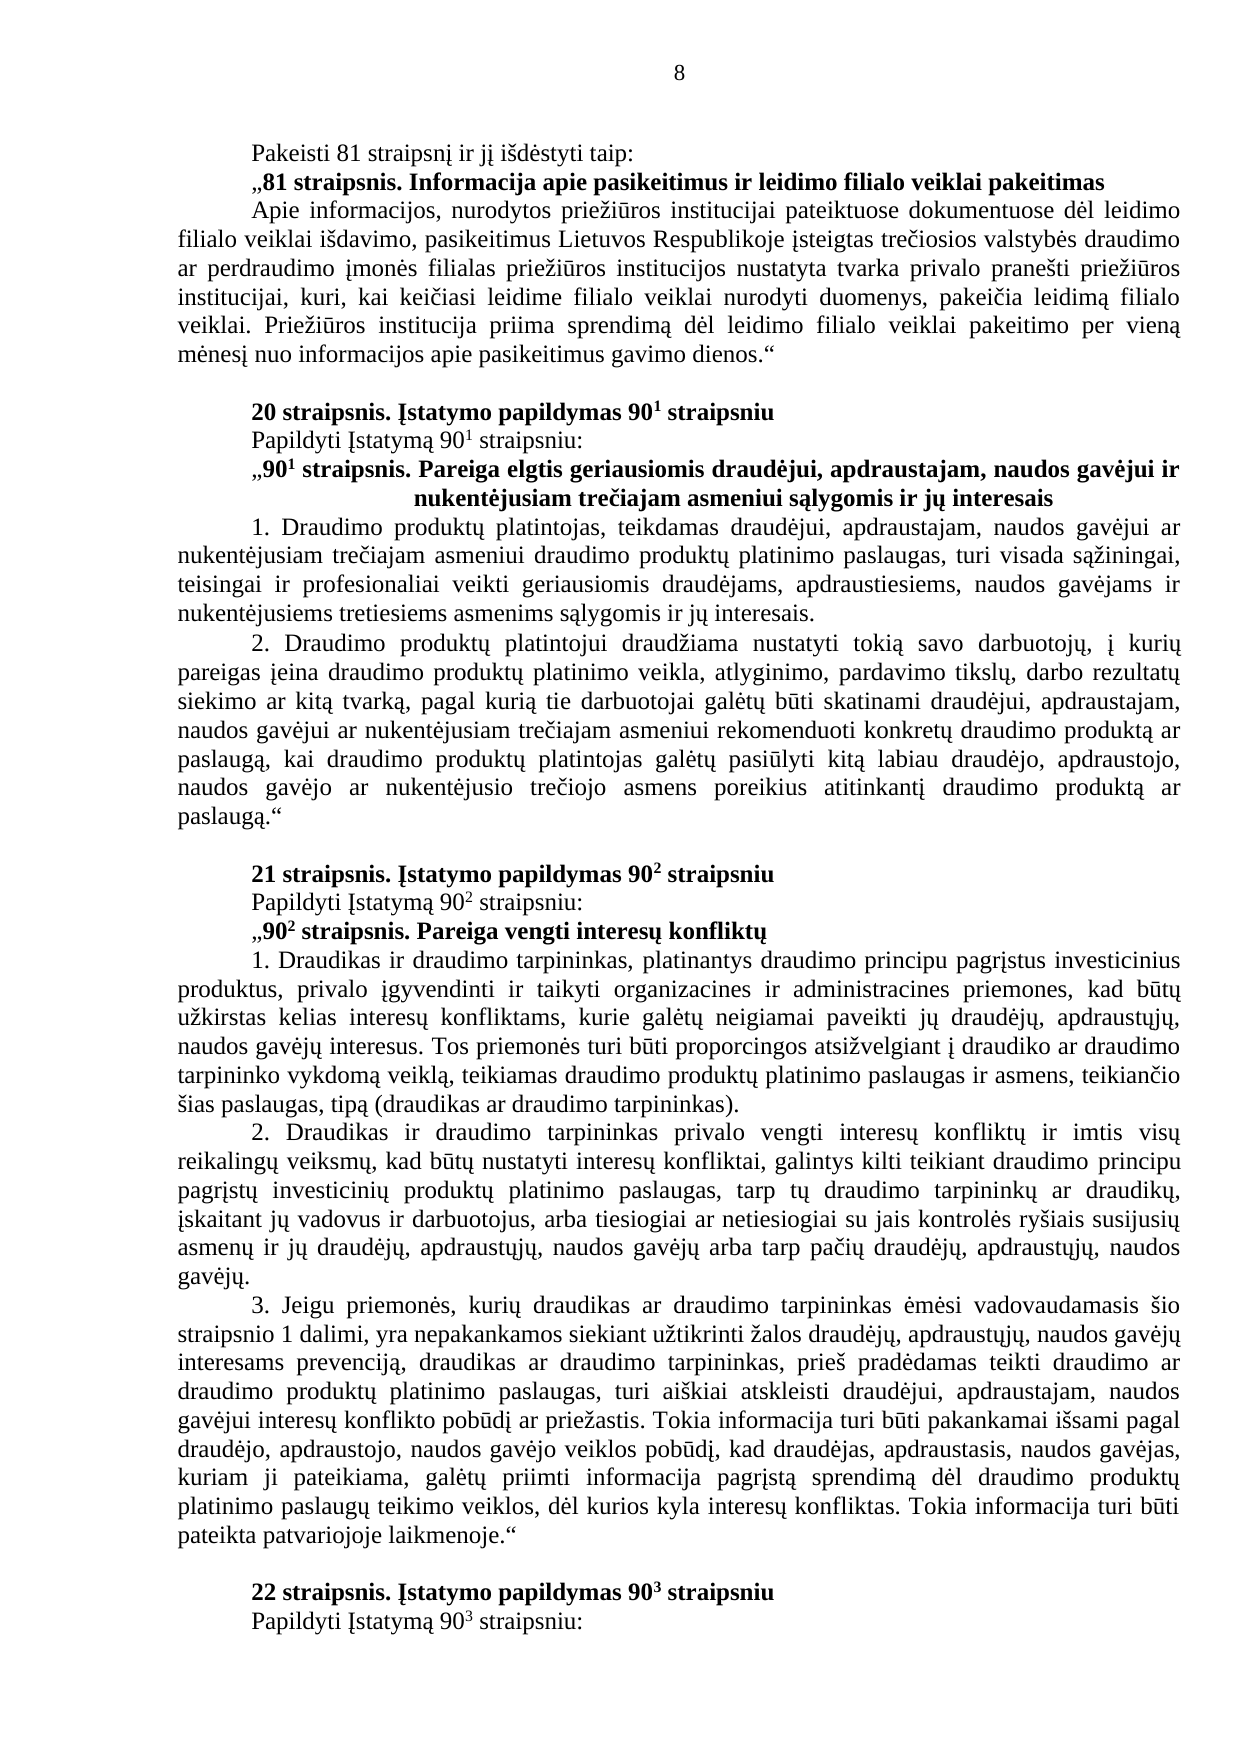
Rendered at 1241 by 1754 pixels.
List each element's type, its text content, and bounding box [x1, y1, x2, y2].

text „902 straipsnis. Pareiga vengti interesų konfliktų [251, 916, 1181, 945]
text 1. Draudimo produktų platintojas, teikdamas draudėjui, apdraustajam, naudos gavėjui ar nukentėjusiam trečiajam asmeniui draudimo produktų platinimo paslaugas, turi visada sąžiningai, teisingai ir profesionaliai veikti geriausiomis draudėjams, apdraustiesiems, naudos gavėjams ir nukentėjusiems tretiesiems asmenims sąlygomis ir jų interesais. [177, 512, 1181, 627]
text 2. Draudikas ir draudimo tarpininkas privalo vengti interesų konfliktų ir imtis visų reikalingų veiksmų, kad būtų nustatyti interesų konfliktai, galintys kilti teikiant draudimo principu pagrįstų investicinių produktų platinimo paslaugas, tarp tų draudimo tarpininkų ar draudikų, įskaitant jų vadovus ir darbuotojus, arba tiesiogiai ar netiesiogiai su jais kontrolės ryšiais susijusių asmenų ir jų draudėjų, apdraustųjų, naudos gavėjų arba tarp pačių draudėjų, apdraustųjų, naudos gavėjų. [177, 1117, 1181, 1290]
text „81 straipsnis. Informacija apie pasikeitimus ir leidimo filialo veiklai pakeitimas [177, 167, 1181, 196]
text Pakeisti 81 straipsnį ir jį išdėstyti taip: [177, 138, 1181, 167]
text Papildyti Įstatymą 901 straipsniu: [177, 426, 1181, 454]
text 2. Draudimo produktų platintojui draudžiama nustatyti tokią savo darbuotojų, į kurių pareigas įeina draudimo produktų platinimo veikla, atlyginimo, pardavimo tikslų, darbo rezultatų siekimo ar kitą tvarką, pagal kurią tie darbuotojai galėtų būti skatinami draudėjui, apdraustajam, naudos gavėjui ar nukentėjusiam trečiajam asmeniui rekomenduoti konkretų draudimo produktą ar paslaugą, kai draudimo produktų platintojas galėtų pasiūlyti kitą labiau draudėjo, apdraustojo, naudos gavėjo ar nukentėjusio trečiojo asmens poreikius atitinkantį draudimo produktą ar paslaugą.“ [177, 627, 1181, 830]
text 3. Jeigu priemonės, kurių draudikas ar draudimo tarpininkas ėmėsi vadovaudamasis šio straipsnio 1 dalimi, yra nepakankamos siekiant užtikrinti žalos draudėjų, apdraustųjų, naudos gavėjų interesams prevenciją, draudikas ar draudimo tarpininkas, prieš pradėdamas teikti draudimo ar draudimo produktų platinimo paslaugas, turi aiškiai atskleisti draudėjui, apdraustajam, naudos gavėjui interesų konflikto pobūdį ar priežastis. Tokia informacija turi būti pakankamai išsami pagal draudėjo, apdraustojo, naudos gavėjo veiklos pobūdį, kad draudėjas, apdraustasis, naudos gavėjas, kuriam ji pateikiama, galėtų priimti informacija pagrįstą sprendimą dėl draudimo produktų platinimo paslaugų teikimo veiklos, dėl kurios kyla interesų konfliktas. Tokia informacija turi būti pateikta patvariojoje laikmenoje.“ [177, 1290, 1181, 1549]
text 22 straipsnis. Įstatymo papildymas 903 straipsniu [177, 1577, 1181, 1606]
text 1. Draudikas ir draudimo tarpininkas, platinantys draudimo principu pagrįstus investicinius produktus, privalo įgyvendinti ir taikyti organizacines ir administracines priemones, kad būtų užkirstas kelias interesų konfliktams, kurie galėtų neigiamai paveikti jų draudėjų, apdraustųjų, naudos gavėjų interesus. Tos priemonės turi būti proporcingos atsižvelgiant į draudiko ar draudimo tarpininko vykdomą veiklą, teikiamas draudimo produktų platinimo paslaugas ir asmens, teikiančio šias paslaugas, tipą (draudikas ar draudimo tarpininkas). [177, 945, 1181, 1117]
text Papildyti Įstatymą 902 straipsniu: [177, 887, 1181, 916]
text Apie informacijos, nurodytos priežiūros institucijai pateiktuose dokumentuose dėl leidimo filialo veiklai išdavimo, pasikeitimus Lietuvos Respublikoje įsteigtas trečiosios valstybės draudimo ar perdraudimo įmonės filialas priežiūros institucijos nustatyta tvarka privalo pranešti priežiūros institucijai, kuri, kai keičiasi leidime filialo veiklai nurodyti duomenys, pakeičia leidimą filialo veiklai. Priežiūros institucija priima sprendimą dėl leidimo filialo veiklai pakeitimo per vieną mėnesį nuo informacijos apie pasikeitimus gavimo dienos.“ [177, 196, 1181, 368]
text 20 straipsnis. Įstatymo papildymas 901 straipsniu [177, 397, 1181, 426]
text 21 straipsnis. Įstatymo papildymas 902 straipsniu [177, 859, 1181, 887]
text „901 straipsnis. Pareiga elgtis geriausiomis draudėjui, apdraustajam, naudos gavėjui ir nukentėjusiam trečiajam asmeniui sąlygomis ir jų interesais [251, 454, 1181, 512]
text Papildyti Įstatymą 903 straipsniu: [177, 1606, 1181, 1635]
